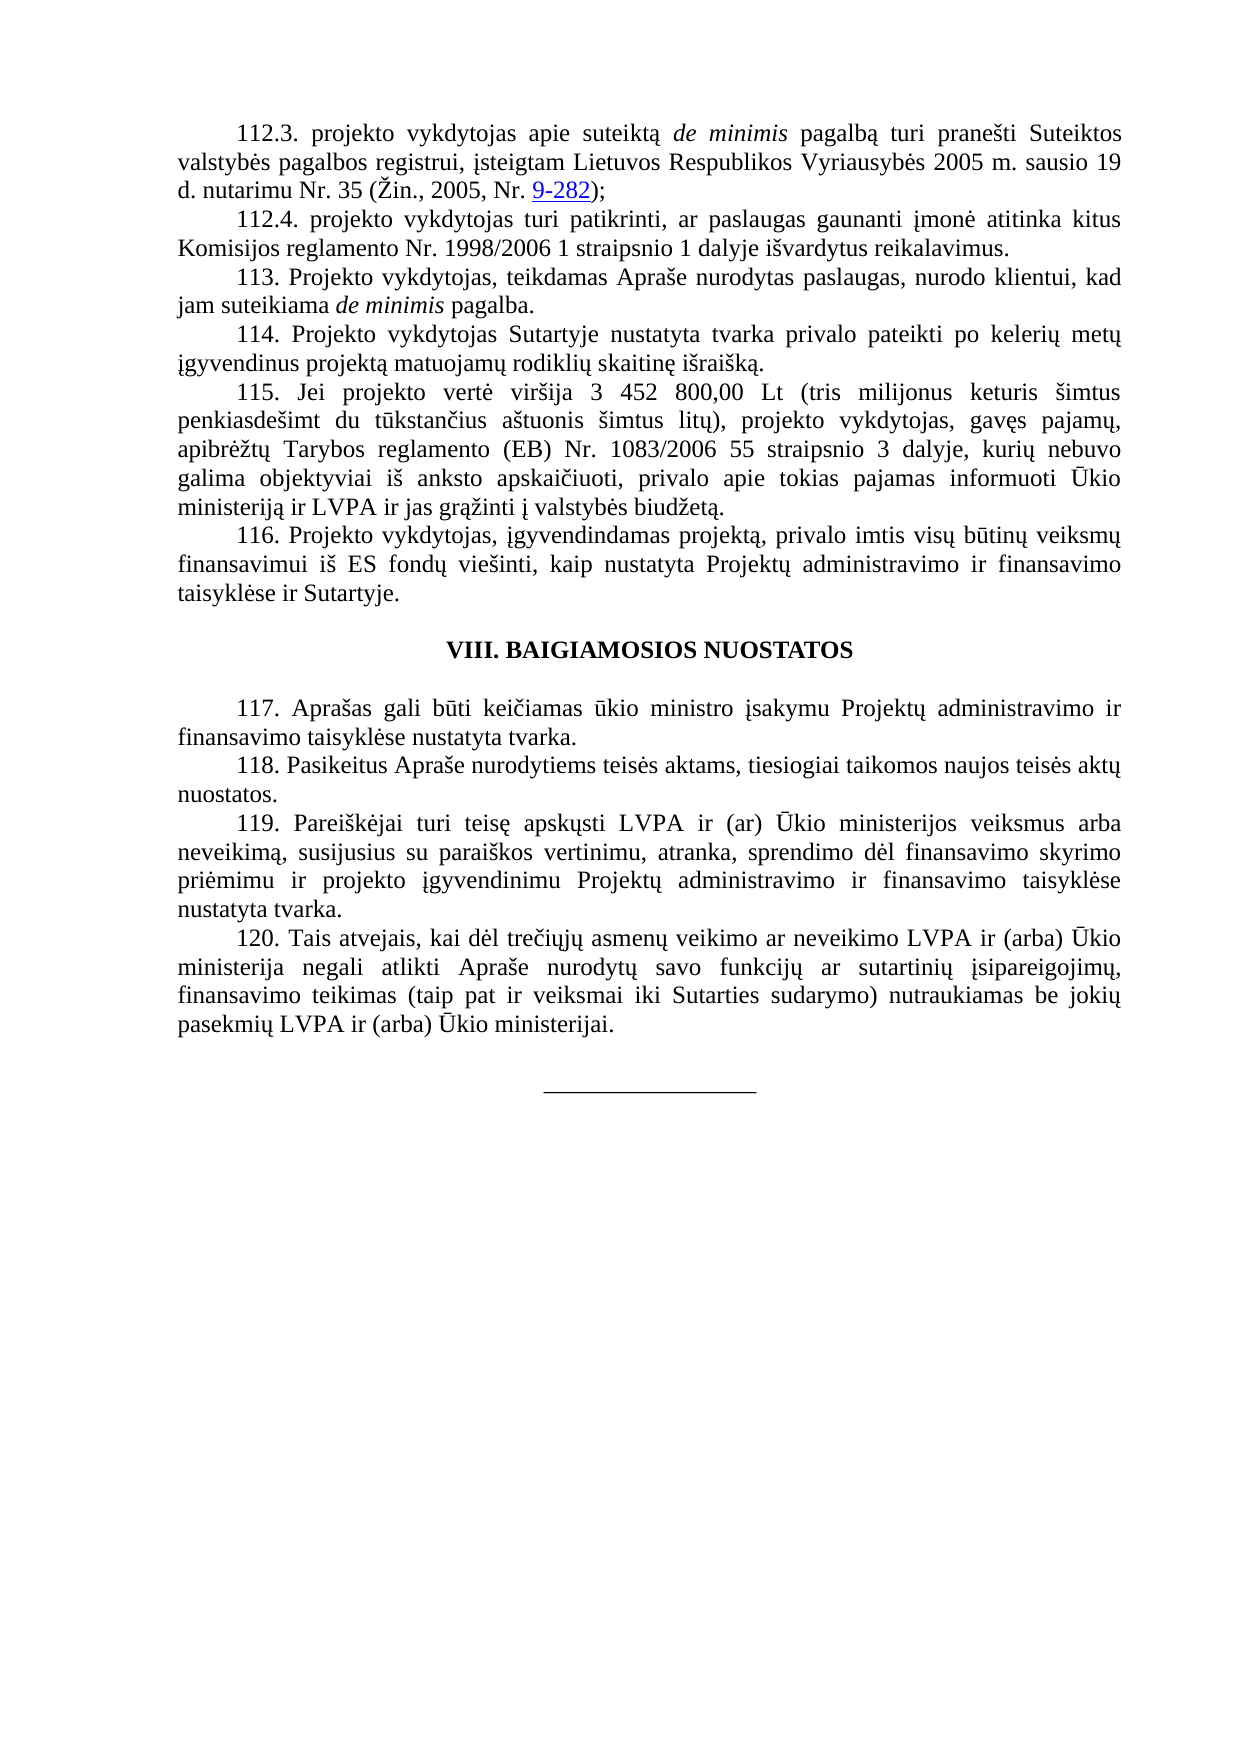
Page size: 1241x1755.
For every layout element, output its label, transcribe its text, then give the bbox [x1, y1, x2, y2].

text 117. Aprašas gali būti keičiamas ūkio ministro įsakymu Projektų administravimo ir finansavimo taisyklėse nustatyta tvarka. [177, 693, 1122, 751]
text 119. Pareiškėjai turi teisę apskųsti LVPA ir (ar) Ūkio ministerijos veiksmus arba neveikimą, susijusius su paraiškos vertinimu, atranka, sprendimo dėl finansavimo skyrimo priėmimu ir projekto įgyvendinimu Projektų administravimo ir finansavimo taisyklėse nustatyta tvarka. [177, 808, 1122, 923]
text 118. Pasikeitus Apraše nurodytiems teisės aktams, tiesiogiai taikomos naujos teisės aktų nuostatos. [177, 751, 1122, 808]
text 116. Projekto vykdytojas, įgyvendindamas projektą, privalo imtis visų būtinų veiksmų finansavimui iš ES fondų viešinti, kaip nustatyta Projektų administravimo ir finansavimo taisyklėse ir Sutartyje. [177, 521, 1122, 607]
text 112.4. projekto vykdytojas turi patikrinti, ar paslaugas gaunanti įmonė atitinka kitus Komisijos reglamento Nr. 1998/2006 1 straipsnio 1 dalyje išvardytus reikalavimus. [177, 204, 1122, 262]
text VIII. BAIGIAMOSIOS NUOSTATOS [177, 636, 1122, 664]
text 113. Projekto vykdytojas, teikdamas Apraše nurodytas paslaugas, nurodo klientui, kad jam suteikiama de minimis pagalba. [177, 262, 1122, 319]
text 112.3. projekto vykdytojas apie suteiktą de minimis pagalbą turi pranešti Suteiktos valstybės pagalbos registrui, įsteigtam Lietuvos Respublikos Vyriausybės 2005 m. sausio 19 d. nutarimu Nr. 35 (Žin., 2005, Nr. 9-282); [177, 118, 1122, 204]
text 120. Tais atvejais, kai dėl trečiųjų asmenų veikimo ar neveikimo LVPA ir (arba) Ūkio ministerija negali atlikti Apraše nurodytų savo funkcijų ar sutartinių įsipareigojimų, finansavimo teikimas (taip pat ir veiksmai iki Sutarties sudarymo) nutraukiamas be jokių pasekmių LVPA ir (arba) Ūkio ministerijai. [177, 923, 1122, 1038]
text 115. Jei projekto vertė viršija 3 452 800,00 Lt (tris milijonus keturis šimtus penkiasdešimt du tūkstančius aštuonis šimtus litų), projekto vykdytojas, gavęs pajamų, apibrėžtų Tarybos reglamento (EB) Nr. 1083/2006 55 straipsnio 3 dalyje, kurių nebuvo galima objektyviai iš anksto apskaičiuoti, privalo apie tokias pajamas informuoti Ūkio ministeriją ir LVPA ir jas grąžinti į valstybės biudžetą. [177, 377, 1122, 521]
text 114. Projekto vykdytojas Sutartyje nustatyta tvarka privalo pateikti po kelerių metų įgyvendinus projektą matuojamų rodiklių skaitinę išraišką. [177, 319, 1122, 377]
text _________________ [177, 1067, 1122, 1096]
